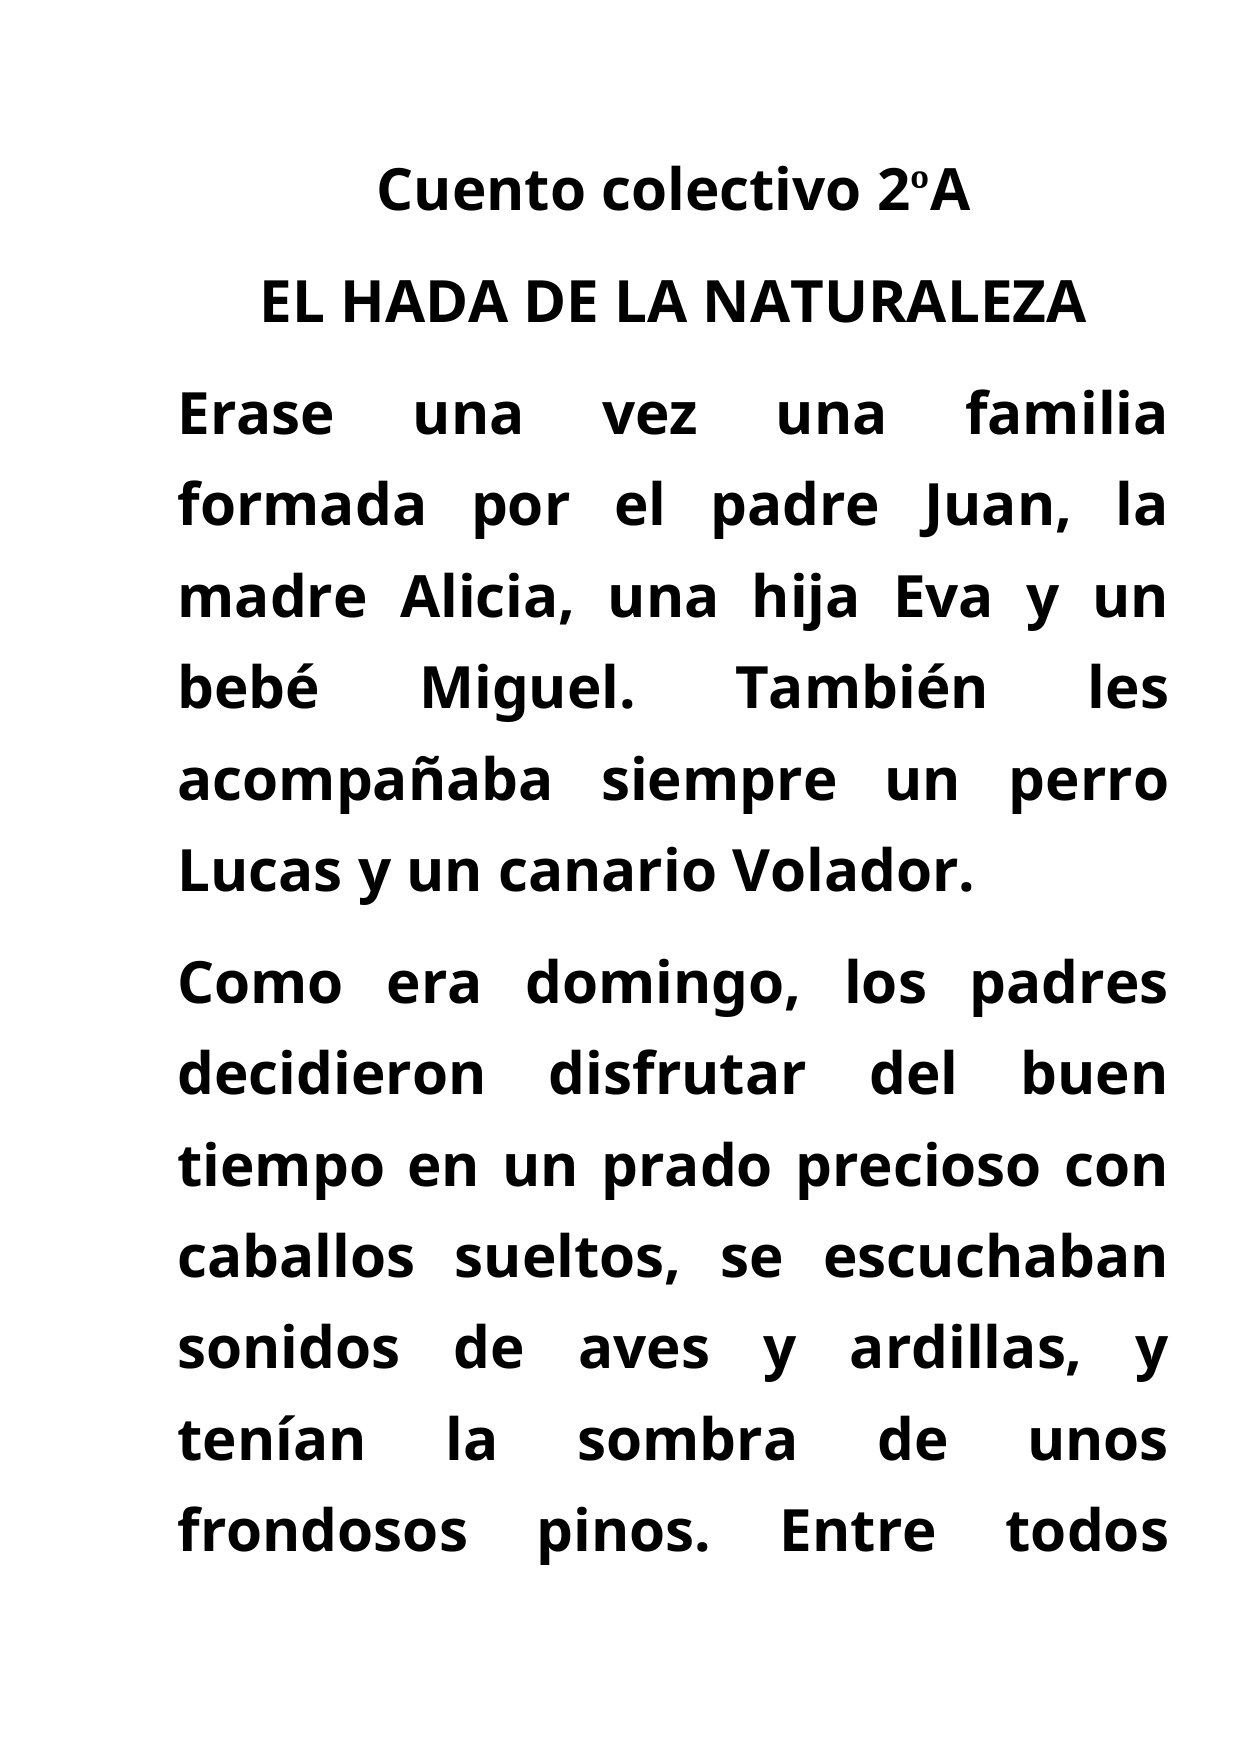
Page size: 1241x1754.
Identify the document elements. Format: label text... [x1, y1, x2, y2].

text Cuento colectivo 2ºA [177, 148, 1169, 227]
text Como era domingo, los padres decidieron disfrutar del buen tiempo en un prado precioso con caballos sueltos, se escuchaban sonidos de aves y ardillas, y tenían la sombra de unos frondosos pinos. Entre todos [177, 941, 1169, 1569]
text Erase una vez una familia formada por el padre Juan, la madre Alicia, una hija Eva y un bebé Miguel. También les acompañaba siempre un perro Lucas y un canario Volador. [177, 372, 1169, 908]
text EL HADA DE LA NATURALEZA [177, 260, 1169, 339]
